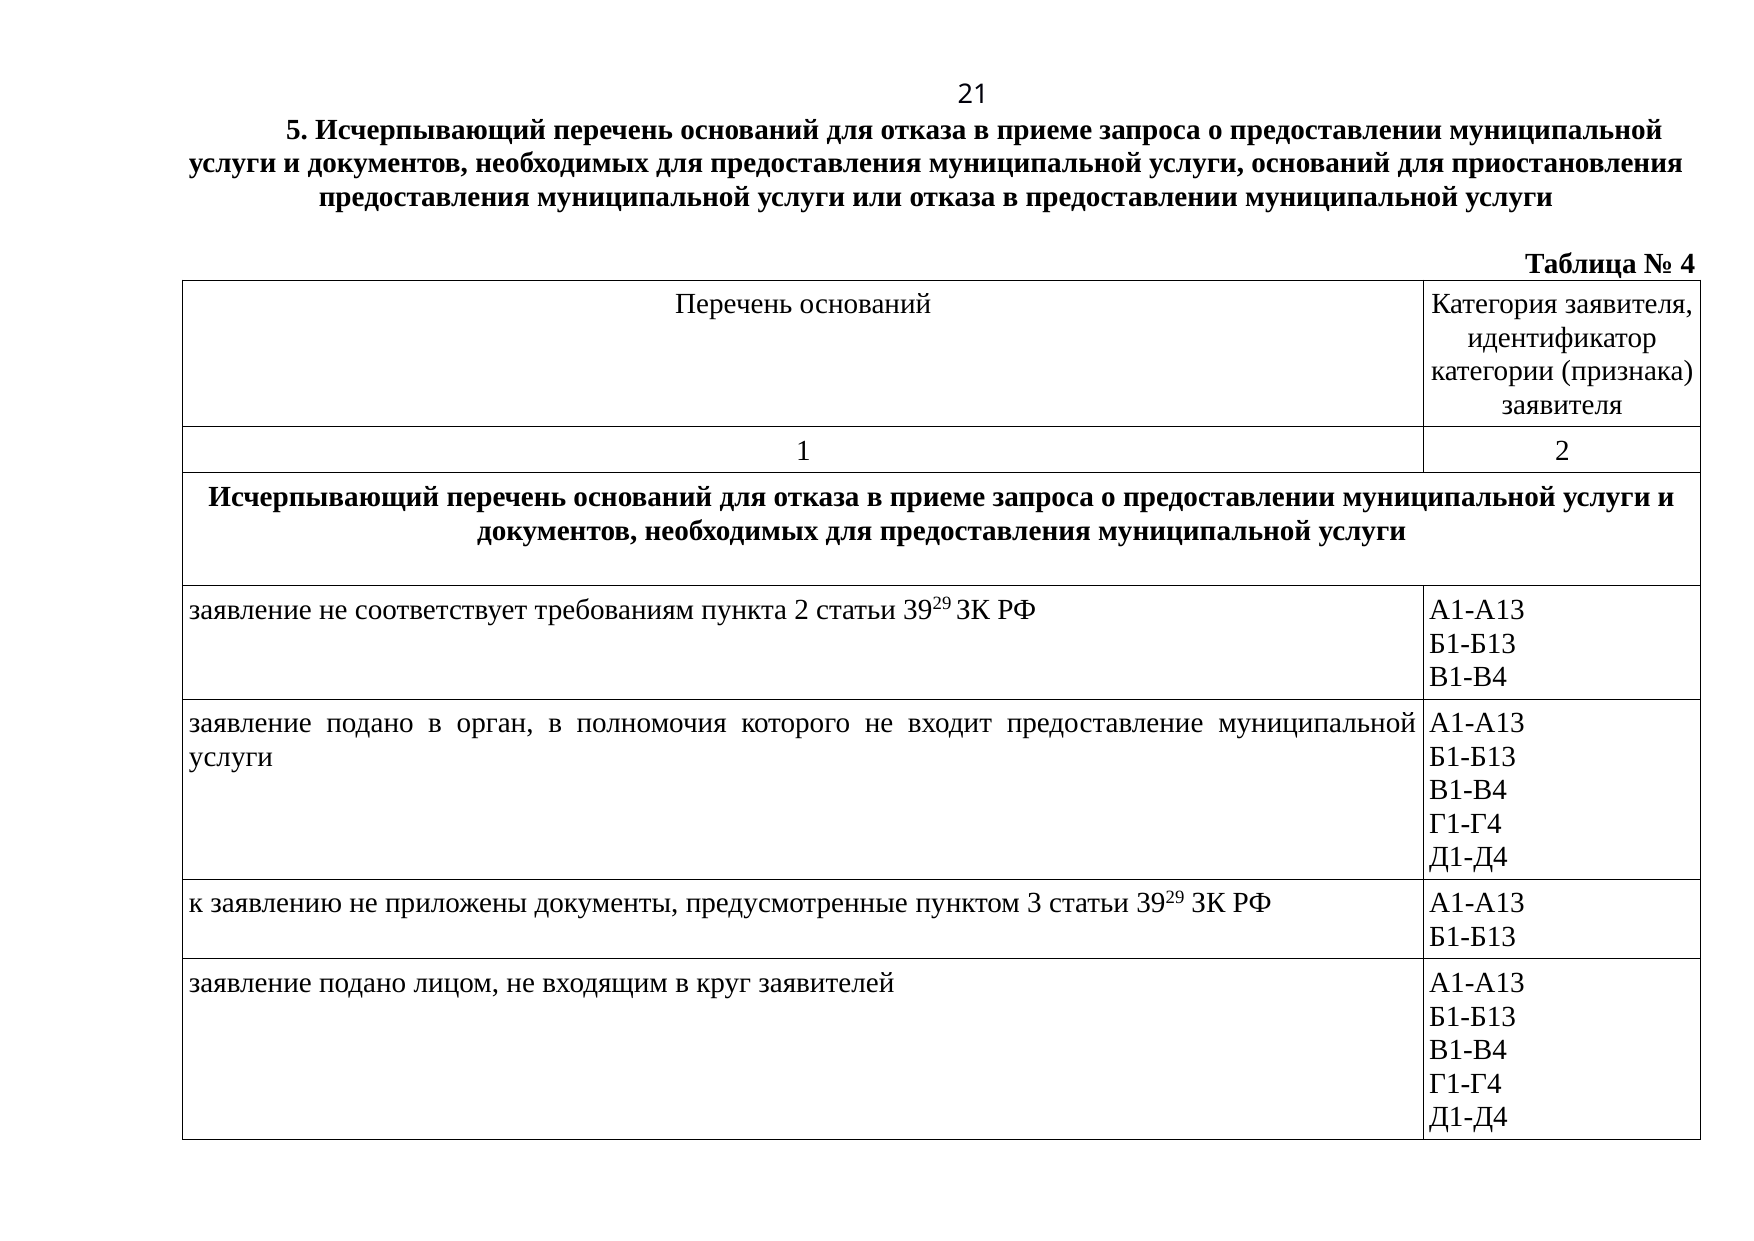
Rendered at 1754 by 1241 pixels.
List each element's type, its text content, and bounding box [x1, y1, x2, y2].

table_cell А1-А13 Б1-Б13 В1-В4 Г1-Г4 Д1-Д4 [1424, 700, 1700, 879]
table_header Перечень оснований [183, 281, 1423, 426]
table_cell Исчерпывающий перечень оснований для отказа в приеме запроса о предоставлении муниципальной услуги и документов, необходимых для предоставления муниципальной услуги [183, 473, 1700, 585]
title 5. Исчерпывающий перечень оснований для отказа в приеме запроса о предоставлении муниципальной услуги и документов, необходимых для предоставления муниципальной услуги, оснований для приостановления предоставления муниципальной услуги или отказа в предоставлении муниципальной услуги [177, 112, 1695, 212]
table_header Категория заявителя, идентификатор категории (признака) заявителя [1424, 281, 1700, 426]
table_cell заявление не соответствует требованиям пункта 2 статьи 3929 ЗК РФ [183, 586, 1423, 698]
table_cell А1-А13 Б1-Б13 [1424, 880, 1700, 958]
table_cell к заявлению не приложены документы, предусмотренные пунктом 3 статьи 3929 ЗК РФ [183, 880, 1423, 958]
table_cell А1-А13 Б1-Б13 В1-В4 Г1-Г4 Д1-Д4 [1424, 959, 1700, 1138]
table_cell заявление подано лицом, не входящим в круг заявителей [183, 959, 1423, 1138]
table_cell заявление подано в орган, в полномочия которого не входит предоставление муниципальной услуги [183, 700, 1423, 879]
table_cell А1-А13 Б1-Б13 В1-В4 [1424, 586, 1700, 698]
table_cell 1 [183, 427, 1423, 472]
title Таблица № 4 [177, 246, 1695, 279]
table_cell 2 [1424, 427, 1700, 472]
